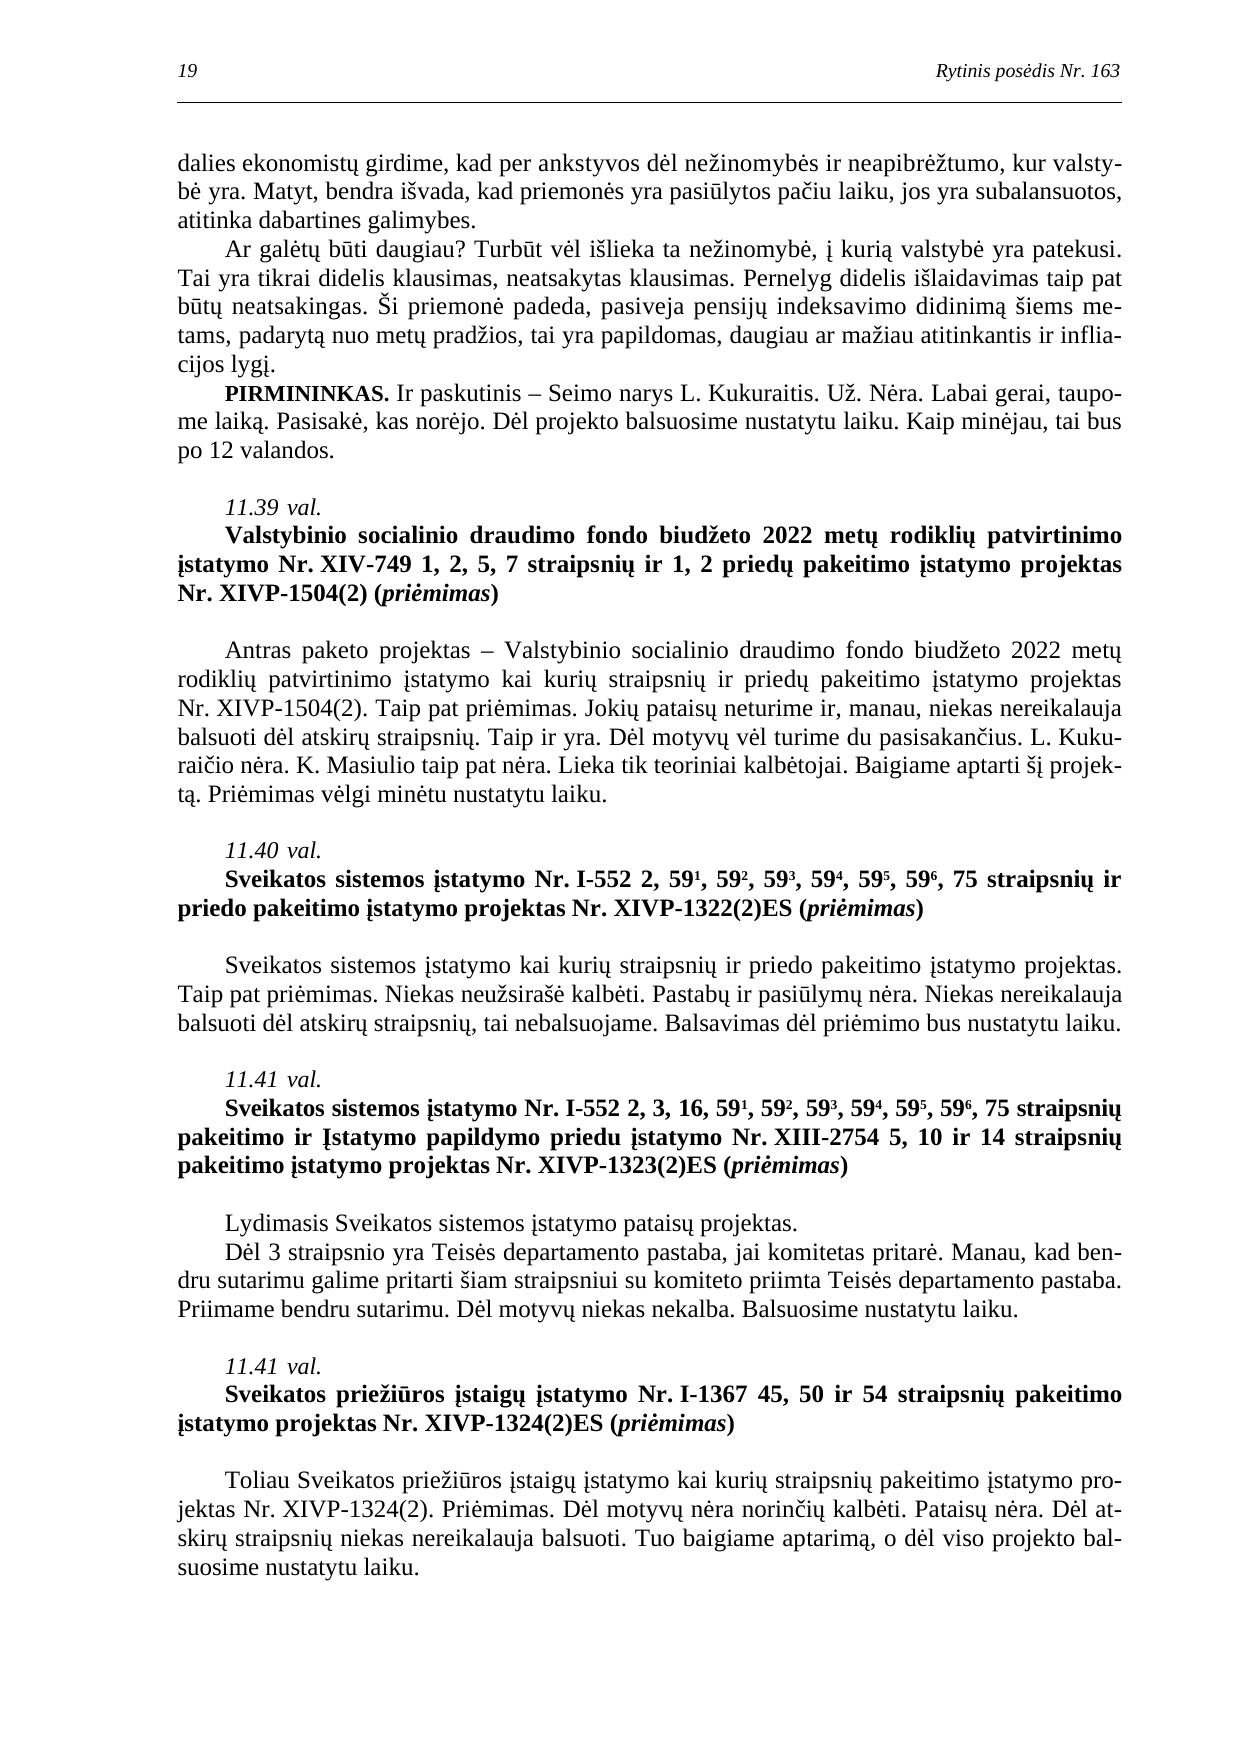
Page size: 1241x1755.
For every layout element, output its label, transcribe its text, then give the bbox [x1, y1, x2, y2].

text To­liau Svei­ka­tos prie­žiū­ros įstai­gų įsta­ty­mo kai ku­rių straips­nių pa­kei­ti­mo įsta­ty­mo pro­jek­tas Nr. XIVP-1324(2). Pri­ėmi­mas. Dėl mo­ty­vų nė­ra no­rin­čių kal­bė­ti. Pa­tai­sų nė­ra. Dėl at­ski­rų straips­nių nie­kas ne­rei­ka­lau­ja bal­suo­ti. Tuo bai­gia­me ap­ta­ri­mą, o dėl vi­so pro­jek­to bal­suo­si­me nu­sta­ty­tu lai­ku. [177, 1466, 1122, 1581]
text Vals­ty­bi­nio so­cia­li­nio drau­di­mo fon­do biu­dže­to 2022 me­tų ro­dik­lių pa­tvir­ti­ni­mo įsta­ty­mo Nr. XIV-749 1, 2, 5, 7 straips­nių ir 1, 2 prie­dų pa­kei­ti­mo įsta­ty­mo pro­jek­tas Nr. XIVP-1504(2) (pri­ėmi­mas) [177, 520, 1122, 607]
text 11.40 val. [224, 837, 1122, 864]
text Dėl 3 straips­nio yra Tei­sės de­par­ta­men­to pa­sta­ba, jai ko­mi­te­tas pri­ta­rė. Ma­nau, kad ben­dru su­ta­ri­mu ga­li­me pri­tar­ti šiam straips­niui su ko­mi­te­to pri­im­ta Tei­sės de­par­ta­men­to pa­sta­ba. Pri­ima­me ben­dru su­ta­ri­mu. Dėl mo­ty­vų nie­kas ne­kal­ba. Bal­suo­si­me nu­sta­ty­tu lai­ku. [177, 1237, 1122, 1323]
text Svei­ka­tos sis­te­mos įsta­ty­mo Nr. I-552 2, 3, 16, 591, 592, 593, 594, 595, 596, 75 straips­nių pa­kei­ti­mo ir Įsta­ty­mo pa­pil­dy­mo prie­du įsta­ty­mo Nr. XIII-2754 5, 10 ir 14 straips­nių pa­kei­ti­mo įsta­ty­mo pro­jek­tas Nr. XIVP-1323(2)ES (pri­ėmi­mas) [177, 1093, 1122, 1179]
text Svei­ka­tos prie­žiū­ros įstai­gų įsta­ty­mo Nr. I-1367 45, 50 ir 54 straips­nių pa­kei­ti­mo įsta­ty­mo pro­jek­tas Nr. XIVP-1324(2)ES (pri­ėmi­mas) [177, 1379, 1122, 1437]
text da­lies eko­no­mis­tų gir­di­me, kad per anks­ty­vos dėl ne­ži­no­my­bės ir ne­apib­rėž­tu­mo, kur vals­ty­bė yra. Ma­tyt, ben­dra iš­va­da, kad prie­mo­nės yra pa­siū­ly­tos pa­čiu lai­ku, jos yra su­ba­lan­suo­tos, ati­tin­ka da­bar­ti­nes ga­li­my­bes. [177, 148, 1122, 234]
text 11.41 val. [224, 1065, 1122, 1093]
text Ly­di­ma­sis Svei­ka­tos sis­te­mos įsta­ty­mo pa­tai­sų pro­jek­tas. [177, 1208, 1122, 1237]
text Ar ga­lė­tų bū­ti dau­giau? Tur­būt vėl iš­lie­ka ta ne­ži­no­my­bė, į ku­rią vals­ty­bė yra pa­te­ku­si. Tai yra tik­rai di­de­lis klau­si­mas, ne­at­sa­ky­tas klau­si­mas. Per­ne­lyg di­de­lis iš­lai­da­vi­mas taip pat bū­tų ne­at­sa­kin­gas. Ši prie­mo­nė pa­de­da, pa­si­ve­ja pen­si­jų in­dek­sa­vi­mo di­di­ni­mą šiems me­tams, pa­da­ry­tą nuo me­tų pra­džios, tai yra pa­pil­do­mas, dau­giau ar ma­žiau ati­tin­kan­tis ir in­flia­ci­jos ly­gį. [177, 234, 1122, 378]
text Svei­ka­tos sis­te­mos įsta­ty­mo Nr. I-552 2, 591, 592, 593, 594, 595, 596, 75 straips­nių ir prie­do pa­kei­ti­mo įsta­ty­mo pro­jek­tas Nr. XIVP-1322(2)ES (pri­ėmi­mas) [177, 864, 1122, 922]
text PIRMININKAS. Ir pas­ku­ti­nis – Sei­mo na­rys L. Ku­ku­rai­tis. Už. Nė­ra. La­bai ge­rai, tau­po­me lai­ką. Pa­si­sa­kė, kas no­rė­jo. Dėl pro­jek­to bal­suo­si­me nu­sta­ty­tu lai­ku. Kaip mi­nė­jau, tai bus po 12 va­lan­dos. [177, 378, 1122, 464]
text 11.41 val. [224, 1352, 1122, 1379]
text Svei­ka­tos sis­te­mos įsta­ty­mo kai ku­rių straips­nių ir prie­do pa­kei­ti­mo įsta­ty­mo pro­jek­tas. Taip pat pri­ėmi­mas. Nie­kas ne­už­si­ra­šė kal­bė­ti. Pa­sta­bų ir pa­siū­ly­mų nė­ra. Nie­kas ne­rei­ka­lau­ja bal­suo­ti dėl at­ski­rų straips­nių, tai ne­bal­suo­ja­me. Bal­sa­vi­mas dėl pri­ėmi­mo bus nu­sta­ty­tu lai­ku. [177, 950, 1122, 1037]
text Ant­ras pa­ke­to pro­jek­tas – Vals­ty­bi­nio so­cia­li­nio drau­di­mo fon­do biu­dže­to 2022 me­tų rodik­lių pa­tvir­ti­ni­mo įsta­ty­mo kai ku­rių straips­nių ir prie­dų pa­kei­ti­mo įsta­ty­mo pro­jek­tas Nr. XIVP-1504(2). Taip pat pri­ėmi­mas. Jo­kių pa­tai­sų ne­tu­ri­me ir, ma­nau, nie­kas ne­rei­ka­lau­ja bal­suo­ti dėl at­ski­rų straips­nių. Taip ir yra. Dėl mo­ty­vų vėl tu­ri­me du pa­si­sa­kan­čius. L. Ku­ku­rai­čio nė­ra. K. Ma­siu­lio taip pat nė­ra. Lie­ka tik te­ori­niai kal­bė­to­jai. Bai­gia­me ap­tar­ti šį pro­jek­tą. Pri­ėmi­mas vėl­gi mi­nė­tu nu­sta­ty­tu lai­ku. [177, 635, 1122, 808]
text 11.39 val. [224, 493, 1122, 520]
